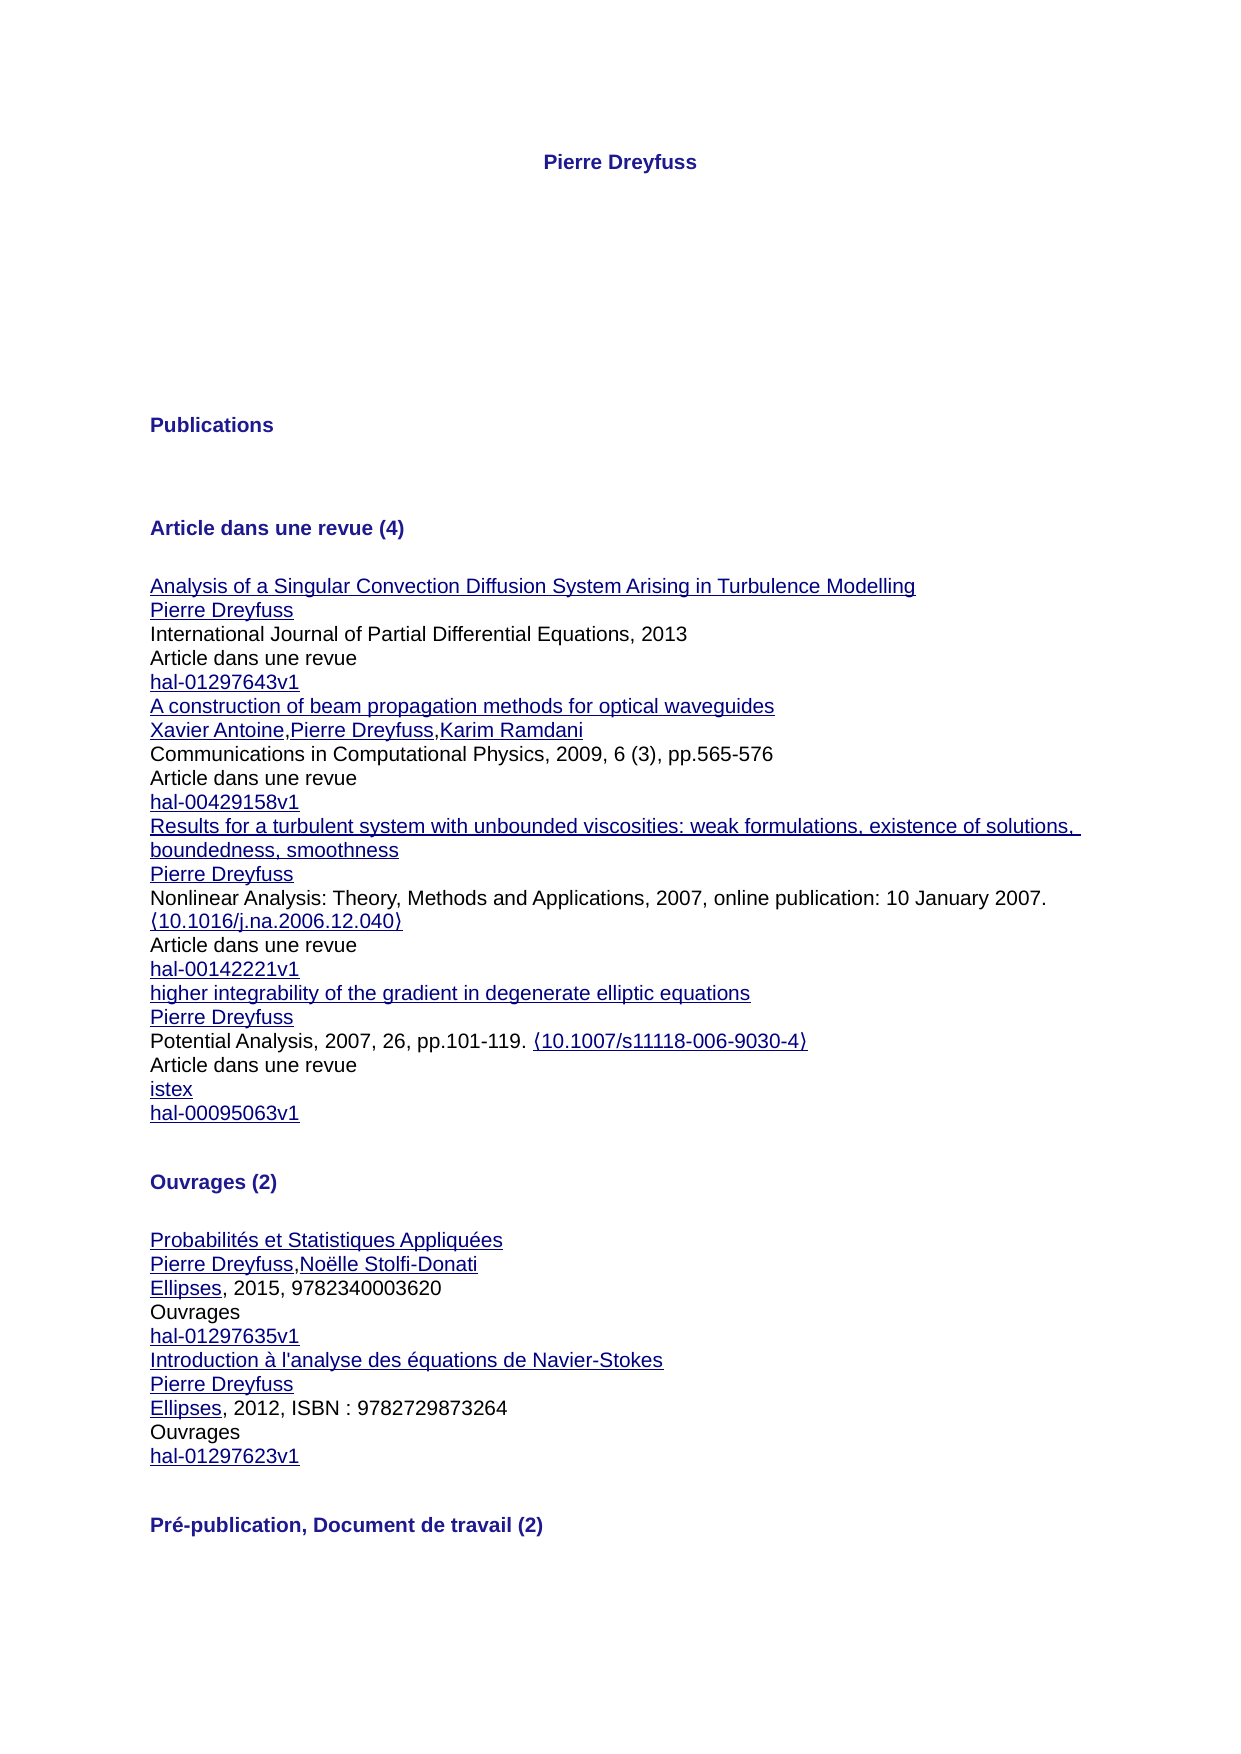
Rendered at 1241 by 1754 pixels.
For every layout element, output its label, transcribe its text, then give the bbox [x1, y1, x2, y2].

table_cell Results for a turbulent system with unbounded viscosities: weak formulations, existence of solutions, boundedness, smoothness Pierre Dreyfuss Nonlinear Analysis: Theory, Methods and Applications, 2007, online publication: 10 January 2007. ⟨10.1016/j.na.2006.12.040⟩ Article dans une revue hal-00142221v1 [150, 814, 1090, 981]
subtitle Pré-publication, Document de travail (2) [150, 1512, 1090, 1536]
table_cell Introduction à l'analyse des équations de Navier-Stokes Pierre Dreyfuss Ellipses, 2012, ISBN : 9782729873264 Ouvrages hal-01297623v1 [150, 1348, 1090, 1468]
table_cell higher integrability of the gradient in degenerate elliptic equations Pierre Dreyfuss Potential Analysis, 2007, 26, pp.101-119. ⟨10.1007/s11118-006-9030-4⟩ Article dans une revue istex hal-00095063v1 [150, 981, 1090, 1125]
subtitle Publications [150, 412, 1090, 436]
subtitle Pierre Dreyfuss [150, 150, 1090, 174]
table_header Analysis of a Singular Convection Diffusion System Arising in Turbulence Modelling Pierre Dreyfuss International Journal of Partial Differential Equations, 2013 Article dans une revue hal-01297643v1 [150, 574, 1090, 694]
table_cell A construction of beam propagation methods for optical waveguides Xavier Antoine,Pierre Dreyfuss,Karim Ramdani Communications in Computational Physics, 2009, 6 (3), pp.565-576 Article dans une revue hal-00429158v1 [150, 694, 1090, 813]
subtitle Article dans une revue (4) [150, 516, 1090, 539]
table_header Probabilités et Statistiques Appliquées Pierre Dreyfuss,Noëlle Stolfi-Donati Ellipses, 2015, 9782340003620 Ouvrages hal-01297635v1 [150, 1228, 1090, 1348]
subtitle Ouvrages (2) [150, 1170, 1090, 1194]
